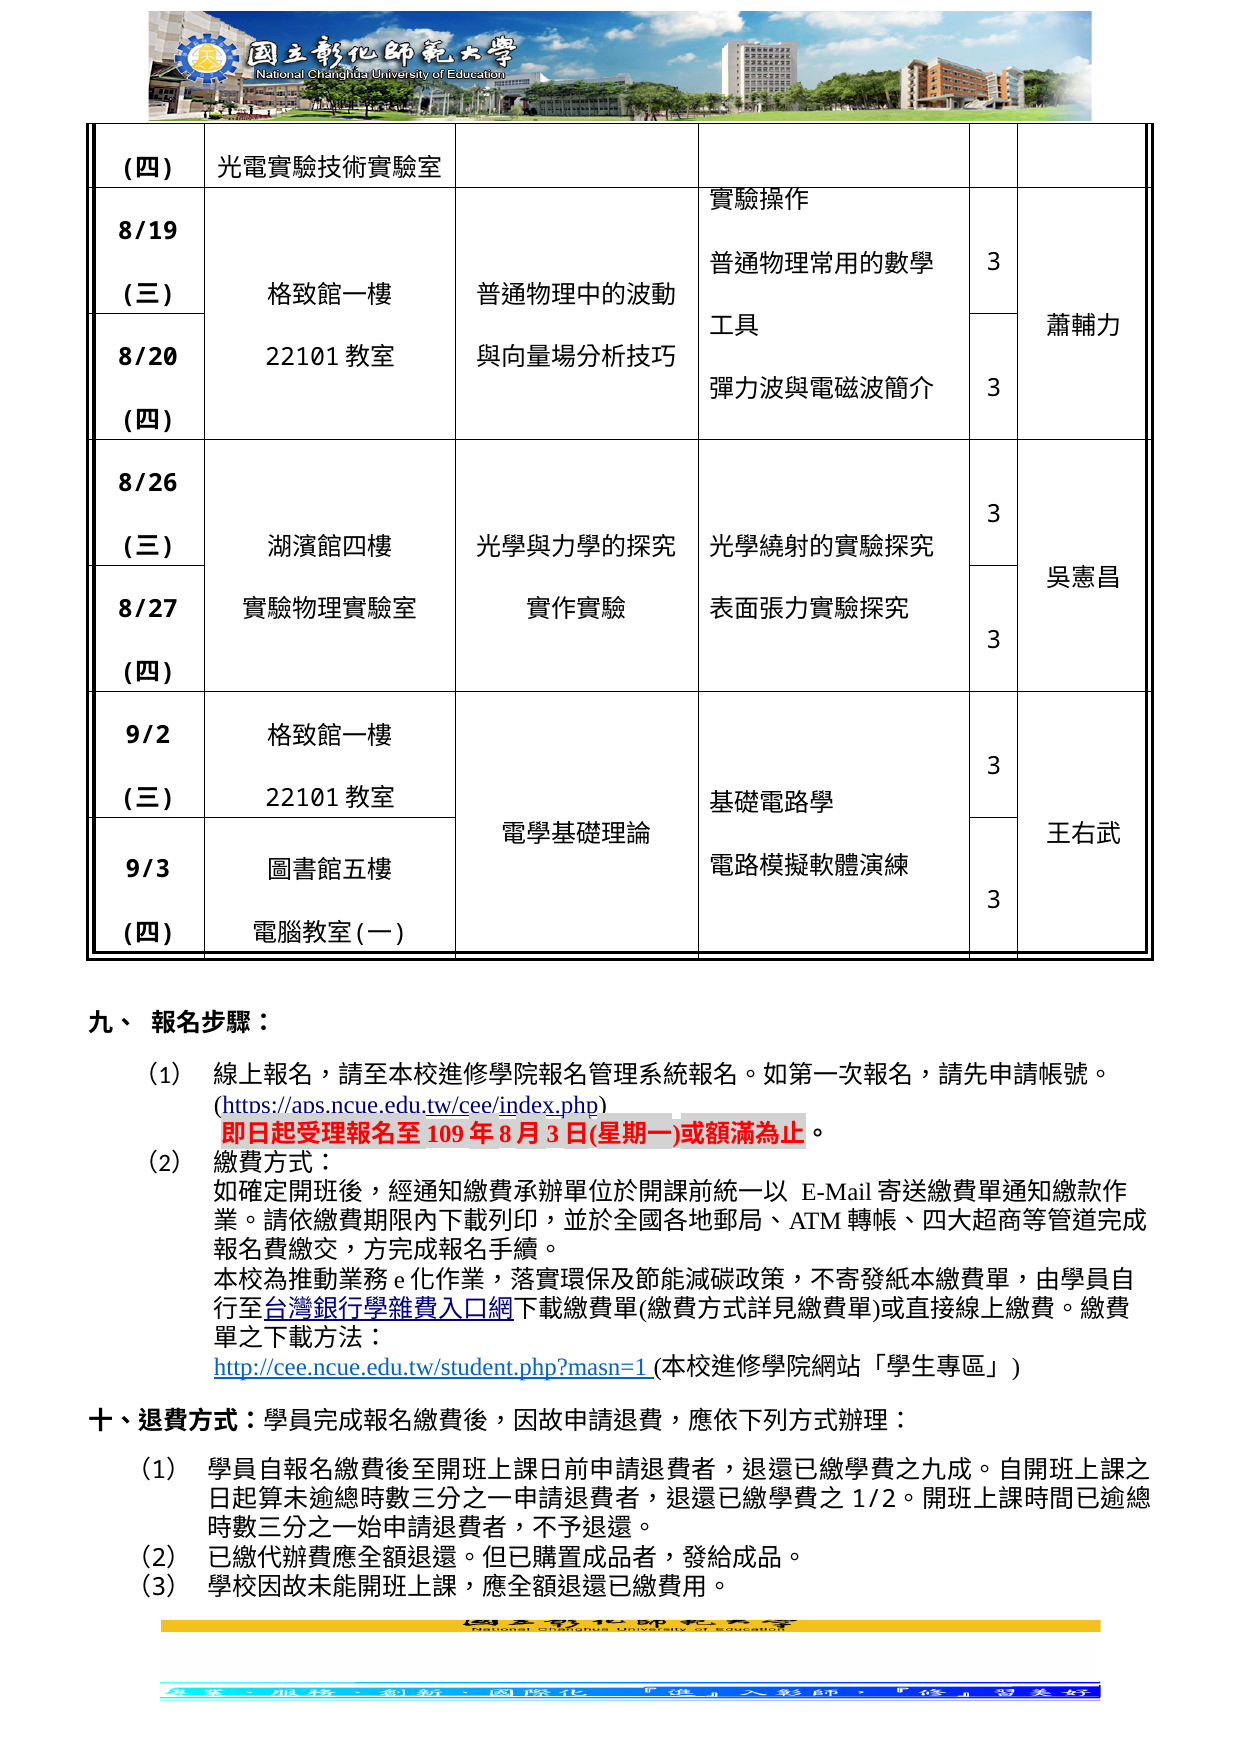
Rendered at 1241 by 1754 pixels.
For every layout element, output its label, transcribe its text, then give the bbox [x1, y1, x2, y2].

list 線上報名，請至本校進修學院報名管理系統報名。如第一次報名，請先申請帳號。(https://aps.ncue.edu.tw/cee/index.php) [1053, 1061, 1152, 1119]
table_cell 8/19 (三) [96, 188, 204, 313]
table_cell 9/3 (四) [96, 818, 187, 951]
table_cell 8/20 (四) [96, 314, 204, 439]
text 十、退費方式：學員完成報名繳費後，因故申請退費，應依下列方式辦理： [89, 1400, 1152, 1436]
text http://cee.ncue.edu.tw/student.php?masn=1 (本校進修學院網站「學生專區」) [89, 1352, 1152, 1381]
list 線上報名，請至本校進修學院報名管理系統報名。如第一次報名，請先申請帳號。(https://aps.ncue.edu.tw/cee/index.php) [133, 1061, 187, 1119]
table_cell [1018, 124, 1145, 187]
table_cell (四) [96, 124, 204, 187]
table_cell 吳憲昌 [1053, 440, 1145, 691]
table_cell 8/26 (三) [96, 440, 187, 565]
list 學員自報名繳費後至開班上課日前申請退費者，退還已繳學費之九成。自開班上課之日起算未逾總時數三分之一申請退費者，退還已繳學費之1/2。開班上課時間已逾總時數三分之一始申請退費者，不予退還。 [126, 1455, 1152, 1543]
table_cell 3 [970, 314, 1017, 439]
table_cell [970, 124, 1017, 187]
text 如確定開班後，經通知繳費承辦單位於開課前統一以 E-Mail寄送繳費單通知繳款作業。請依繳費期限內下載列印，並於全國各地郵局、ATM 轉帳、四大超商等管道完成報名費繳交，方完成報名手續。 [1053, 1177, 1152, 1265]
table_cell [456, 124, 698, 187]
list 學校因故未能開班上課，應全額退還已繳費用。 [126, 1572, 1152, 1601]
list 繳費方式： [133, 1148, 187, 1177]
table_cell 普通物理常用的數學工具 彈力波與電磁波簡介 [699, 188, 969, 439]
table_cell 光學干涉 光學繞射 立體顯示原理 實驗操作 [699, 124, 969, 187]
text 本校為推動業務e化作業，落實環保及節能減碳政策，不寄發紙本繳費單，由學員自行至台灣銀行學雜費入口網下載繳費單(繳費方式詳見繳費單)或直接線上繳費。繳費單之下載方法： [214, 1265, 1152, 1352]
table_cell 光電實驗技術實驗室 [205, 124, 455, 187]
table_cell 8/27 (四) [96, 566, 187, 691]
list 已繳代辦費應全額退還。但已購置成品者，發給成品。 [126, 1543, 1152, 1572]
table_cell 蕭輔力 [1018, 188, 1145, 439]
table_cell 普通物理中的波動 與向量場分析技巧 [456, 188, 698, 439]
text 即日起受理報名至109年8月3日(星期一)或額滿為止。 [1053, 1119, 1152, 1148]
table_cell 3 [970, 188, 1017, 313]
table_cell 格致館一樓 22101教室 [205, 188, 455, 439]
list 繳費方式： [1053, 1148, 1152, 1177]
table_cell 王右武 [1053, 692, 1145, 951]
text 九、 報名步驟： [1053, 979, 1152, 1042]
text 九、 報名步驟： [89, 979, 187, 1042]
table_cell 9/2 (三) [96, 692, 187, 817]
